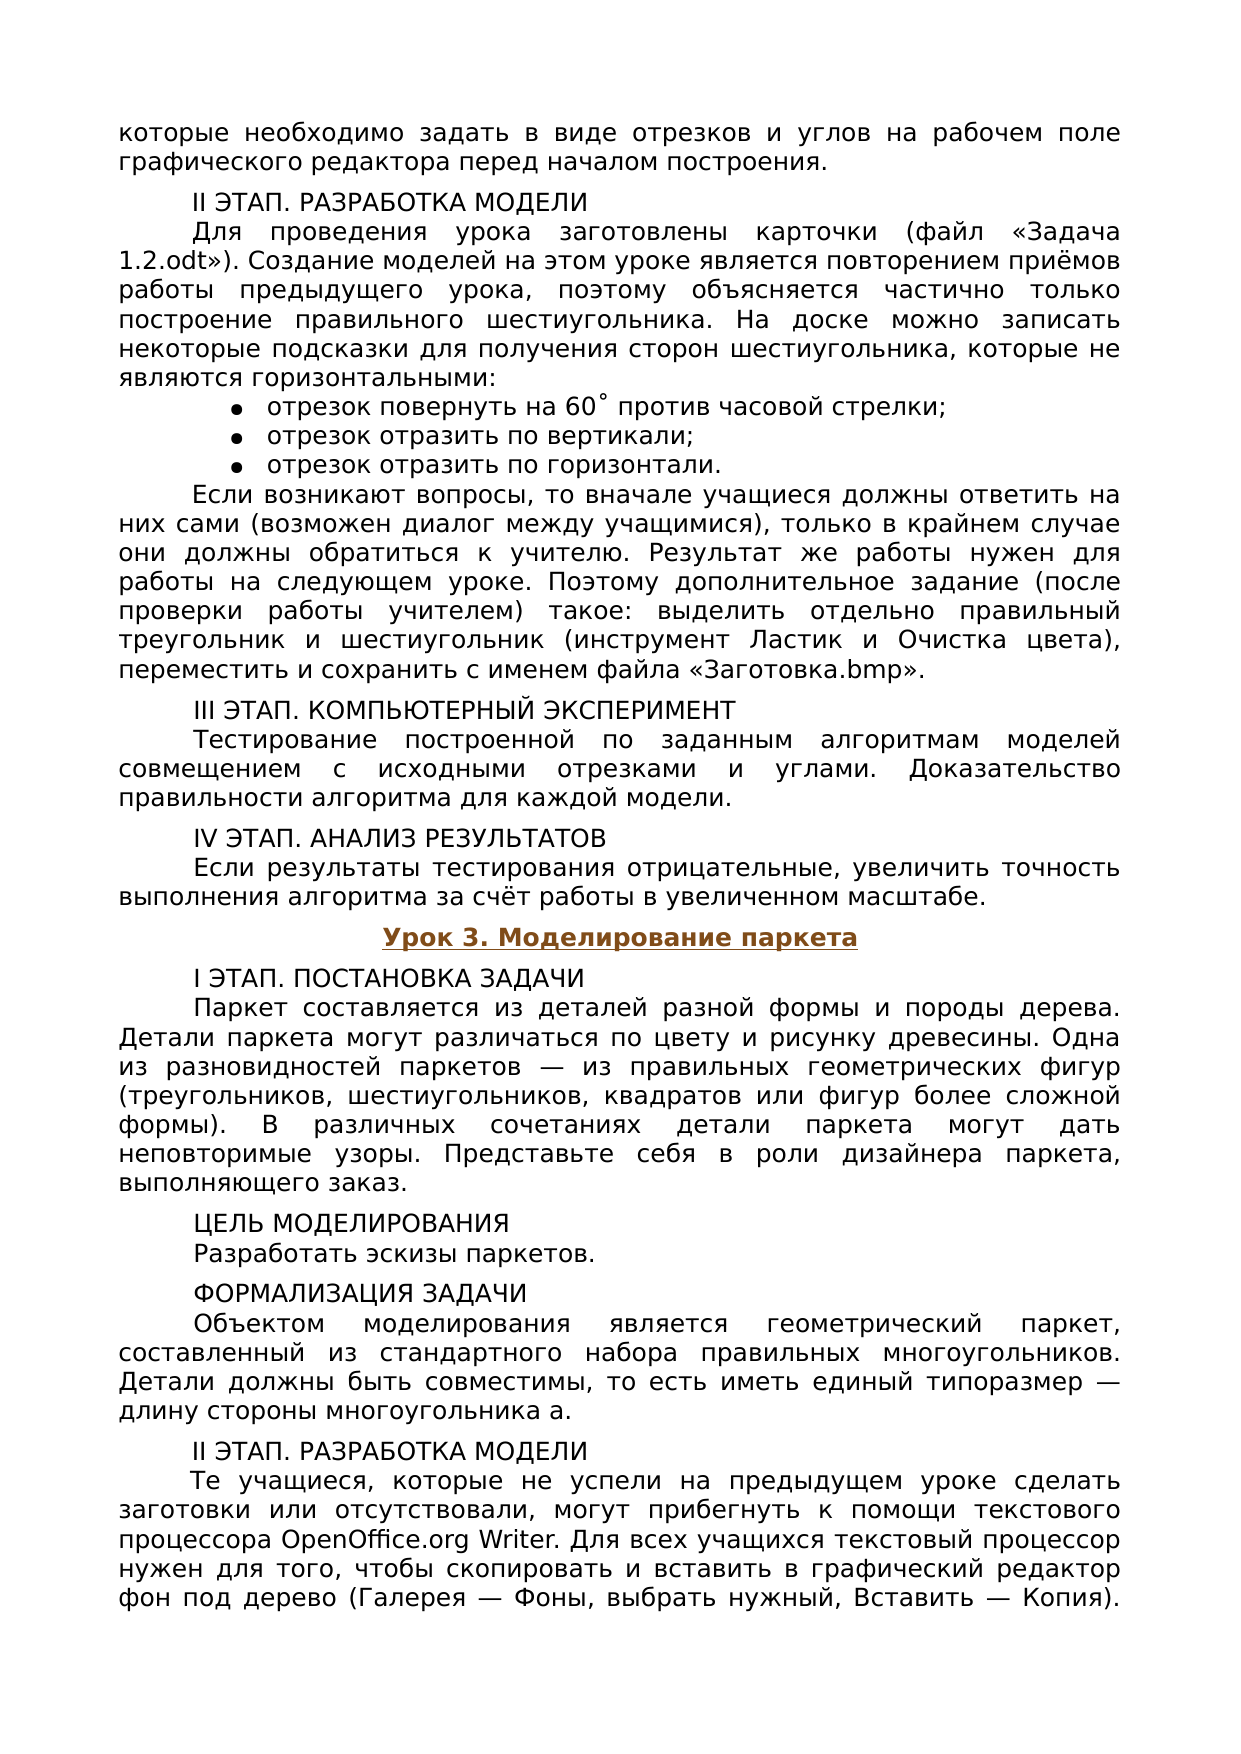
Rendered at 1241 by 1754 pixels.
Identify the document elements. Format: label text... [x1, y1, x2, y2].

text Те учащиеся, которые не успели на предыдущем уроке сделать заготовки или отсутствовали, могут прибегнуть к помощи текстового процессора OpenOffice.org Writer. Для всех учащихся текстовый процессор нужен для того, чтобы скопировать и вставить в графический редактор фон под дерево (Галерея — Фоны, выбрать нужный, Вставить — Копия). [118, 1466, 1122, 1612]
text III ЭТАП. КОМПЬЮТЕРНЫЙ ЭКСПЕРИМЕНТ [118, 696, 1122, 725]
text Тестирование построенной по заданным алгоритмам моделей совмещением с исходными отрезками и углами. Доказательство правильности алгоритма для каждой модели. [118, 725, 1122, 812]
text Урок 3. Моделирование паркета [118, 923, 1122, 953]
list отрезок повернуть на 60˚ против часовой стрелки; [156, 392, 1122, 422]
text Паркет составляется из деталей разной формы и породы дерева. Детали паркета могут различаться по цвету и рисунку древесины. Одна из разновидностей паркетов — из правильных геометрических фигур (треугольников, шестиугольников, квадратов или фигур более сложной формы). В различных сочетаниях детали паркета могут дать неповторимые узоры. Представьте себя в роли дизайнера паркета, выполняющего заказ. [118, 994, 1122, 1198]
list отрезок отразить по горизонтали. [156, 451, 1122, 480]
text ФОРМАЛИЗАЦИЯ ЗАДАЧИ [118, 1280, 1122, 1309]
list отрезок отразить по вертикали; [156, 422, 1122, 451]
text IV ЭТАП. АНАЛИЗ РЕЗУЛЬТАТОВ [118, 824, 1122, 853]
text Разработать эскизы паркетов. [118, 1239, 1122, 1268]
text Если результаты тестирования отрицательные, увеличить точность выполнения алгоритма за счёт работы в увеличенном масштабе. [118, 853, 1122, 912]
text II ЭТАП. РАЗРАБОТКА МОДЕЛИ [118, 188, 1122, 217]
text ЦЕЛЬ МОДЕЛИРОВАНИЯ [118, 1209, 1122, 1239]
text II ЭТАП. РАЗРАБОТКА МОДЕЛИ [118, 1437, 1122, 1466]
text Для проведения урока заготовлены карточки (файл «Задача 1.2.odt»). Создание моделей на этом уроке является повторением приёмов работы предыдущего урока, поэтому объясняется частично только построение правильного шестиугольника. На доске можно записать некоторые подсказки для получения сторон шестиугольника, которые не являются горизонтальными: [118, 217, 1122, 392]
text I ЭТАП. ПОСТАНОВКА ЗАДАЧИ [118, 964, 1122, 994]
text которые необходимо задать в виде отрезков и углов на рабочем поле графического редактора перед началом построения. [118, 118, 1122, 176]
text Если возникают вопросы, то вначале учащиеся должны ответить на них сами (возможен диалог между учащимися), только в крайнем случае они должны обратиться к учителю. Результат же работы нужен для работы на следующем уроке. Поэтому дополнительное задание (после проверки работы учителем) такое: выделить отдельно правильный треугольник и шестиугольник (инструмент Ластик и Очистка цвета), переместить и сохранить с именем файла «Заготовка.bmp». [118, 480, 1122, 684]
text Объектом моделирования является геометрический паркет, составленный из стандартного набора правильных многоугольников. Детали должны быть совместимы, то есть иметь единый типоразмер — длину стороны многоугольника а. [118, 1309, 1122, 1426]
